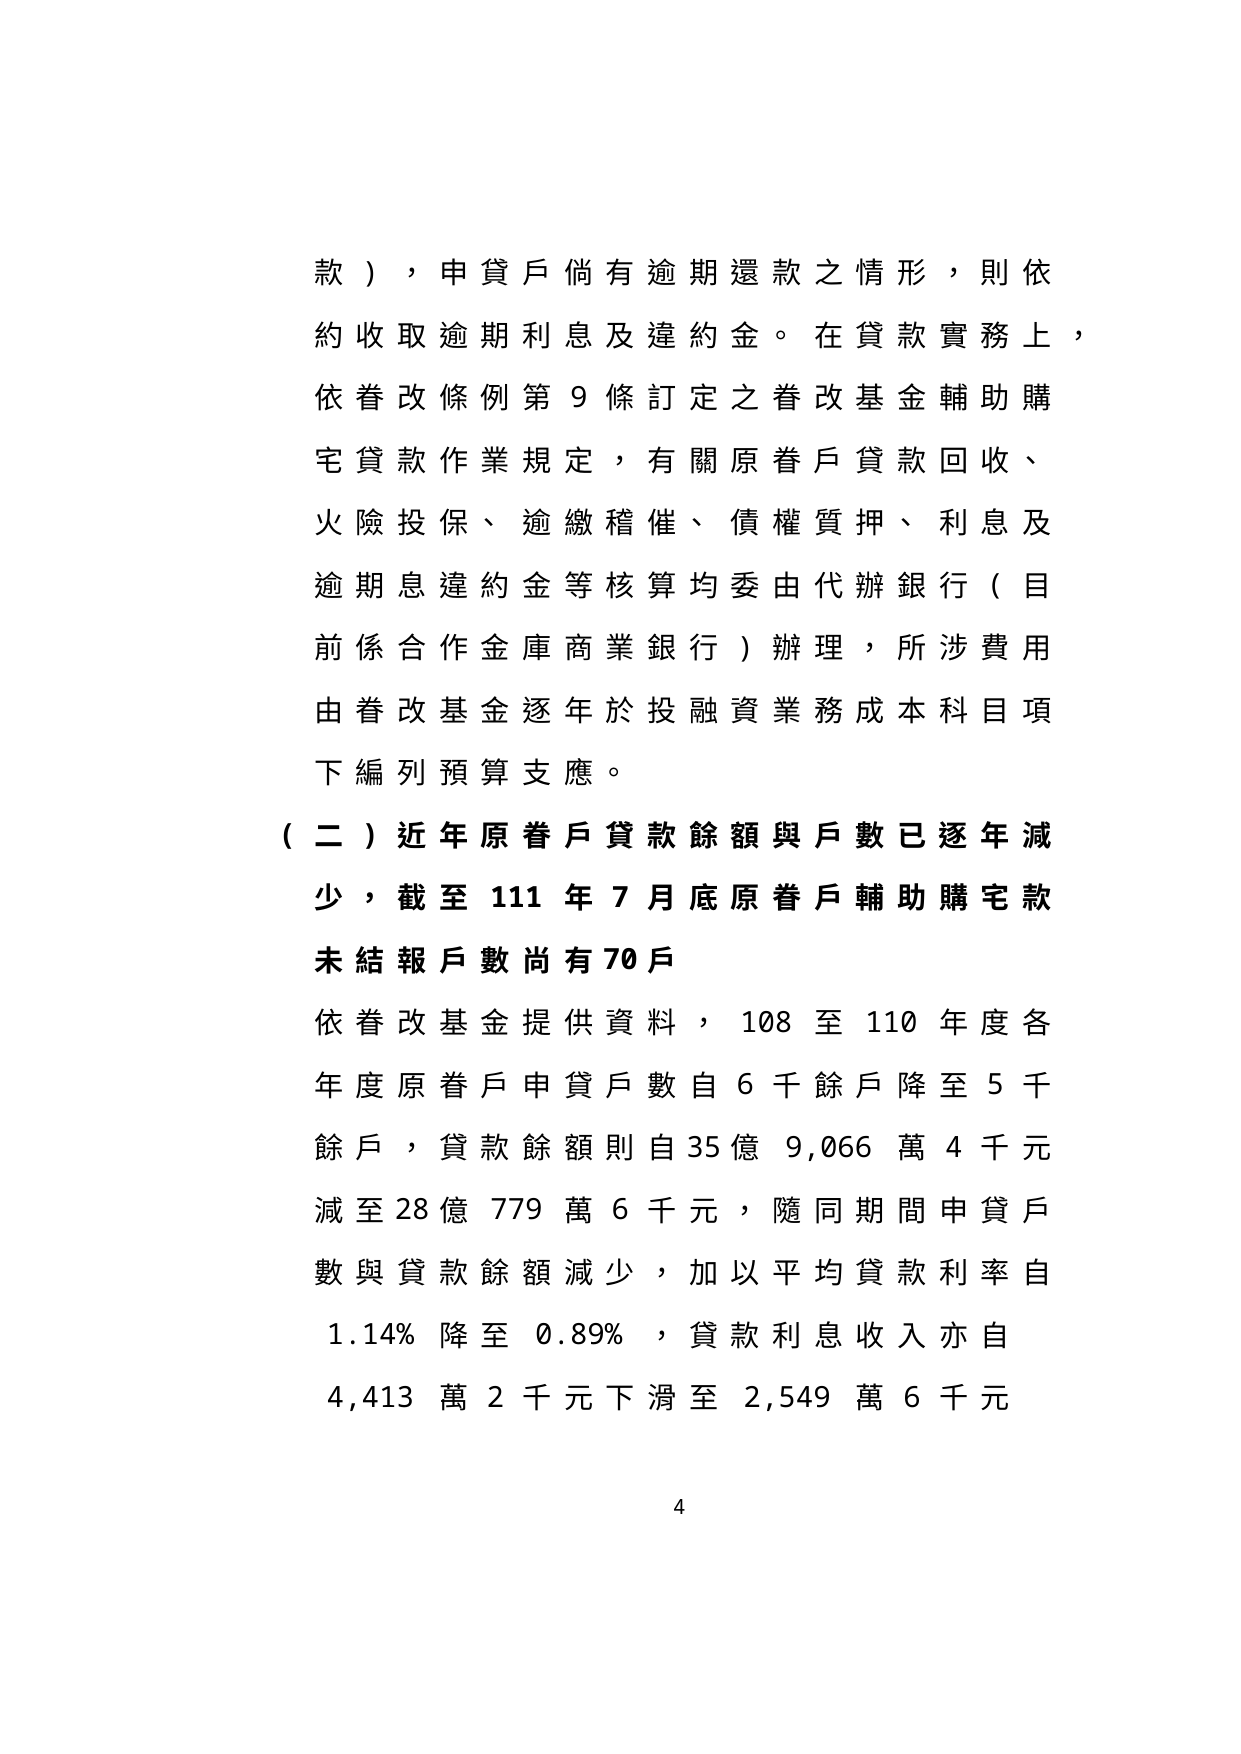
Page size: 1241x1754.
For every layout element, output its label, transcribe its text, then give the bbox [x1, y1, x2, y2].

text (二)近年原眷戶貸款餘額與戶數已逐年減少，截至111年7月底原眷戶輔助購宅款未結報戶數尚有70戶 [242, 792, 1058, 979]
text 為保障原眷戶之購宅居住權益並減輕其經濟負擔，依眷改條例第5條前段規定：「原眷戶享有承購依本條例興建之住宅及由政府給與輔助購宅款之權益。」具體而言，眷改基金提供原眷戶輔助購宅差額款係基於原眷戶自行負擔部分最高以房地總價20%為限(眷改條例第20條第2項後段參照)，並以眷改土地依國有土地可計價公告土地現值之69.3%所核算之金額(眷改條例第20條第1項)未及房地總價80%之差額部分提供補助。至於原眷戶自行負擔部分得申辦貸款，比照中央公教人員輔助購宅貸款利率，貸款總額每戶以100萬元為限，貸款期限30年，按月平均攤還本息(眷改條例施行細則第9條第1項)，其中貸款利息收入係作為眷改基金之投融資收入(眷改條例第13條第8款)，申貸戶倘有逾期還款之情形，則依約收取逾期利息及違約金。在貸款實務上，依眷改條例第9條訂定之眷改基金輔助購宅貸款作業規定，有關原眷戶貸款回收、火險投保、逾繳稽催、債權質押、利息及逾期息違約金等核算均委由代辦銀行(目前係合作金庫商業銀行)辦理，所涉費用由眷改基金逐年於投融資業務成本科目項下編列預算支應。 [271, 229, 1058, 792]
text 依眷改基金提供資料，108至110年度各年度原眷戶申貸戶數自6千餘戶降至5千餘戶，貸款餘額則自35億9,066萬4千元減至28億779萬6千元，隨同期間申貸戶數與貸款餘額減少，加以平均貸款利率自1.14%降至0.89%，貸款利息收入亦自4,413萬2千元下滑至2,549萬6千元 [271, 979, 1058, 1417]
